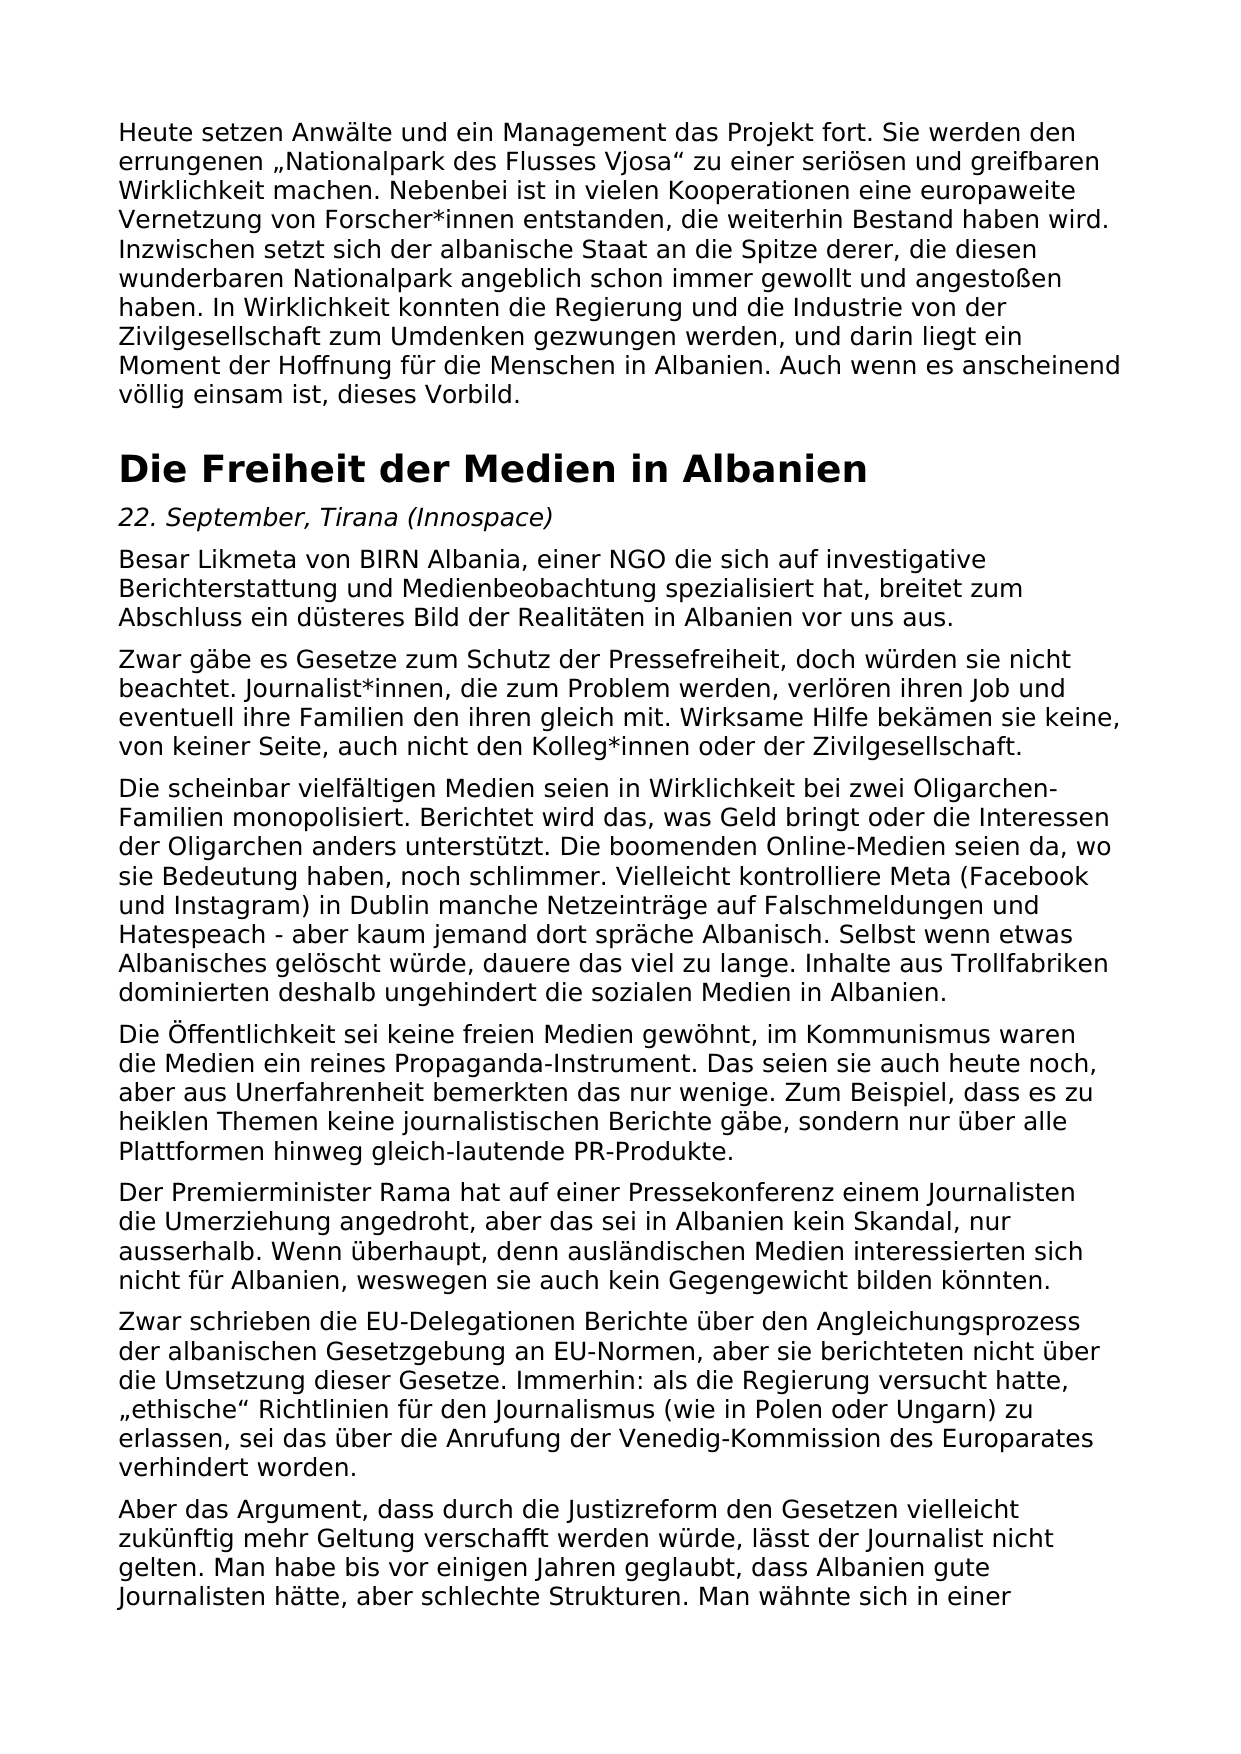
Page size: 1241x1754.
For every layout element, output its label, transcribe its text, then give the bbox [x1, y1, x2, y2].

text Zwar schrieben die EU-Delegationen Berichte über den Angleichungsprozess der albanischen Gesetzgebung an EU-Normen, aber sie berichteten nicht über die Umsetzung dieser Gesetze. Immerhin: als die Regierung versucht hatte, „ethische“ Richtlinien für den Journalismus (wie in Polen oder Ungarn) zu erlassen, sei das über die Anrufung der Venedig-Kommission des Europarates verhindert worden. [118, 1308, 1122, 1483]
text Die Öffentlichkeit sei keine freien Medien gewöhnt, im Kommunismus waren die Medien ein reines Propaganda-Instrument. Das seien sie auch heute noch, aber aus Unerfahrenheit bemerkten das nur wenige. Zum Beispiel, dass es zu heiklen Themen keine journalistischen Berichte gäbe, sondern nur über alle Plattformen hinweg gleich-lautende PR-Produkte. [118, 1020, 1122, 1166]
text Heute setzen Anwälte und ein Management das Projekt fort. Sie werden den errungenen „Nationalpark des Flusses Vjosa“ zu einer seriösen und greifbaren Wirklichkeit machen. Nebenbei ist in vielen Kooperationen eine europaweite Vernetzung von Forscher*innen entstanden, die weiterhin Bestand haben wird. Inzwischen setzt sich der albanische Staat an die Spitze derer, die diesen wunderbaren Nationalpark angeblich schon immer gewollt und angestoßen haben. In Wirklichkeit konnten die Regierung und die Industrie von der Zivilgesellschaft zum Umdenken gezwungen werden, und darin liegt ein Moment der Hoffnung für die Menschen in Albanien. Auch wenn es anscheinend völlig einsam ist, dieses Vorbild. [118, 118, 1122, 410]
text Die scheinbar vielfältigen Medien seien in Wirklichkeit bei zwei Oligarchen-Familien monopolisiert. Berichtet wird das, was Geld bringt oder die Interessen der Oligarchen anders unterstützt. Die boomenden Online-Medien seien da, wo sie Bedeutung haben, noch schlimmer. Vielleicht kontrolliere Meta (Facebook und Instagram) in Dublin manche Netzeinträge auf Falschmeldungen und Hatespeach - aber kaum jemand dort spräche Albanisch. Selbst wenn etwas Albanisches gelöscht würde, dauere das viel zu lange. Inhalte aus Trollfabriken dominierten deshalb ungehindert die sozialen Medien in Albanien. [118, 774, 1122, 1008]
text Besar Likmeta von BIRN Albania, einer NGO die sich auf investigative Berichterstattung und Medienbeobachtung spezialisiert hat, breitet zum Abschluss ein düsteres Bild der Realitäten in Albanien vor uns aus. [118, 545, 1122, 633]
text Zwar gäbe es Gesetze zum Schutz der Pressefreiheit, doch würden sie nicht beachtet. Journalist*innen, die zum Problem werden, verlören ihren Job und eventuell ihre Familien den ihren gleich mit. Wirksame Hilfe bekämen sie keine, von keiner Seite, auch nicht den Kolleg*innen oder der Zivilgesellschaft. [118, 645, 1122, 762]
text 22. September, Tirana (Innospace) [118, 503, 1122, 533]
text Aber das Argument, dass durch die Justizreform den Gesetzen vielleicht zukünftig mehr Geltung verschafft werden würde, lässt der Journalist nicht gelten. Man habe bis vor einigen Jahren geglaubt, dass Albanien gute Journalisten hätte, aber schlechte Strukturen. Man wähnte sich in einer [118, 1495, 1122, 1612]
subtitle Die Freiheit der Medien in Albanien [118, 447, 1122, 491]
text Der Premierminister Rama hat auf einer Pressekonferenz einem Journalisten die Umerziehung angedroht, aber das sei in Albanien kein Skandal, nur ausserhalb. Wenn überhaupt, denn ausländischen Medien interessierten sich nicht für Albanien, weswegen sie auch kein Gegengewicht bilden könnten. [118, 1178, 1122, 1295]
